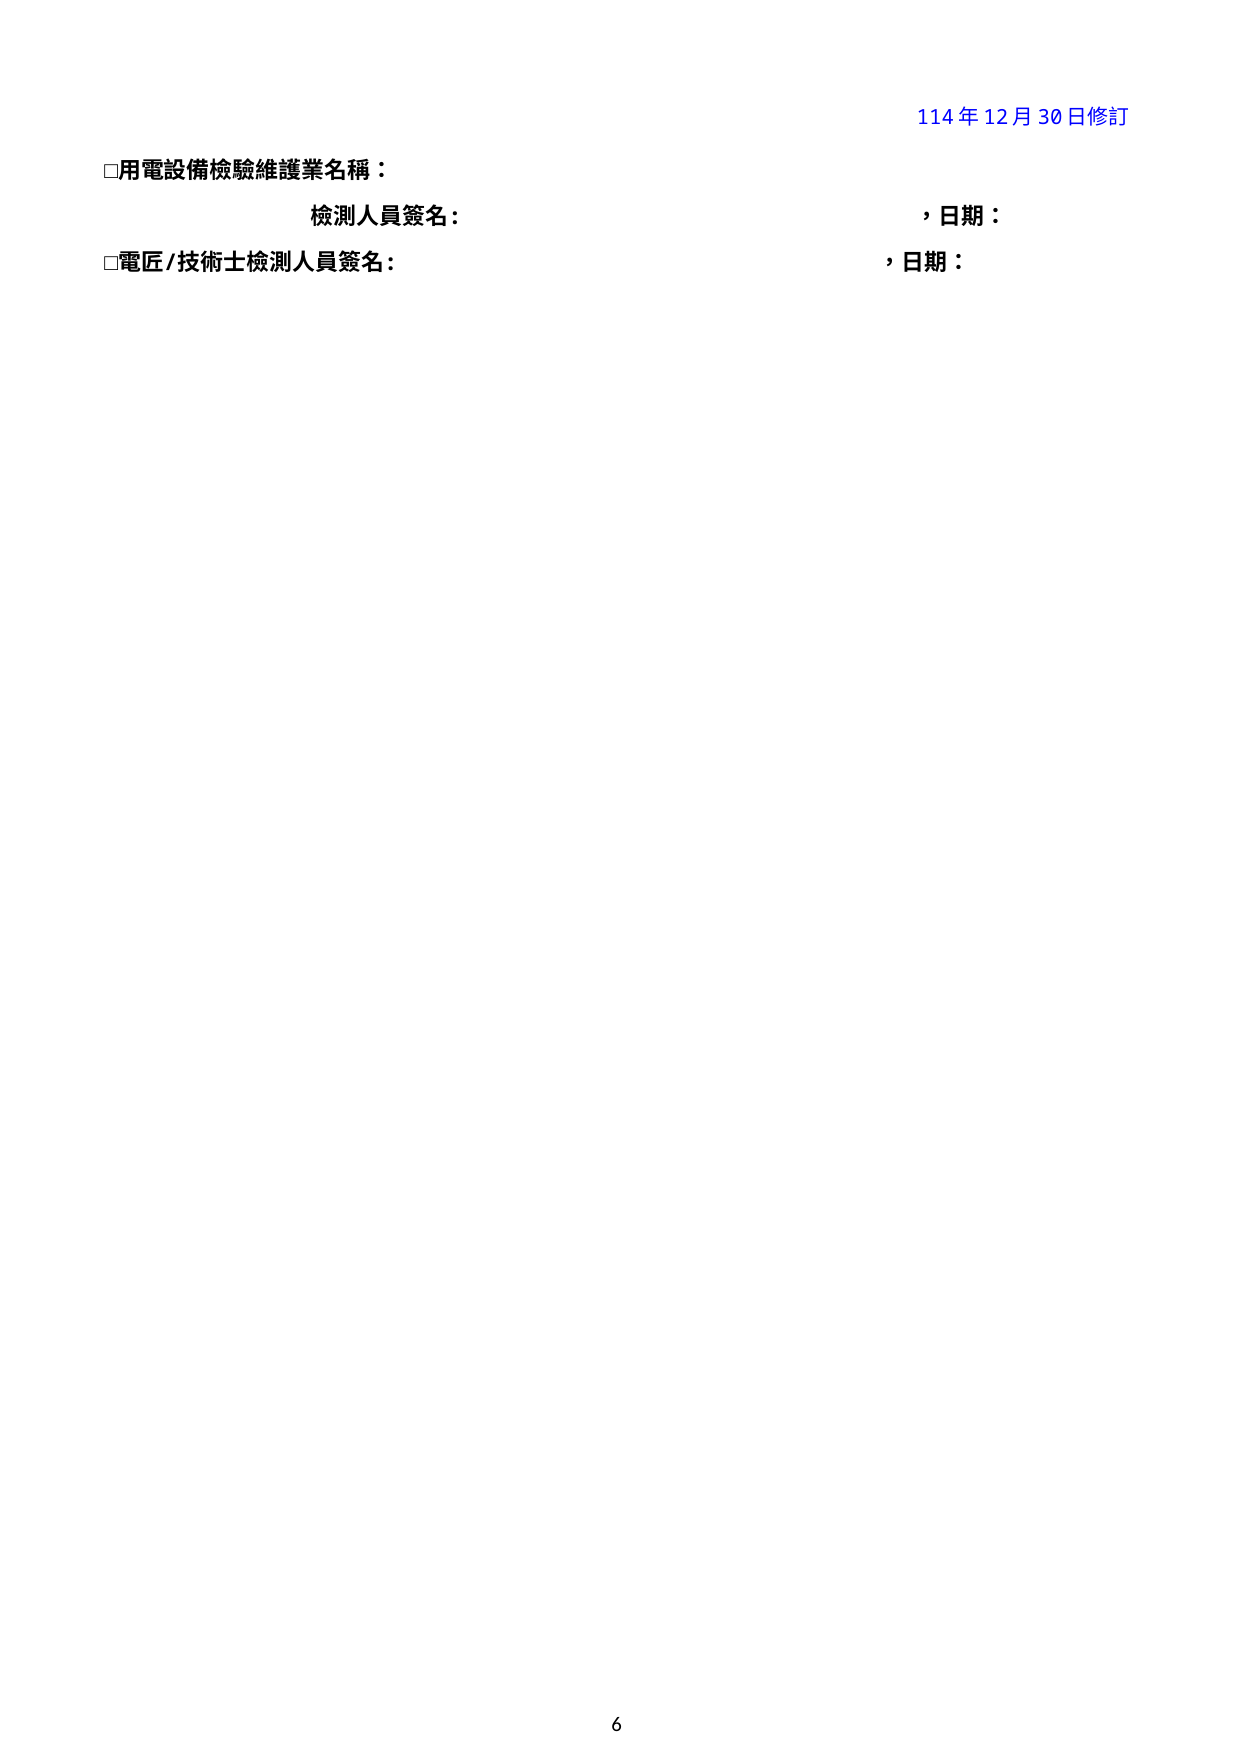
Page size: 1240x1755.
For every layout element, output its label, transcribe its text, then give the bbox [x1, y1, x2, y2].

text □電匠/技術士檢測人員簽名: ，日期： [104, 244, 1129, 277]
text 檢測人員簽名: ，日期： [104, 198, 1129, 231]
text □用電設備檢驗維護業名稱： [104, 152, 1129, 185]
